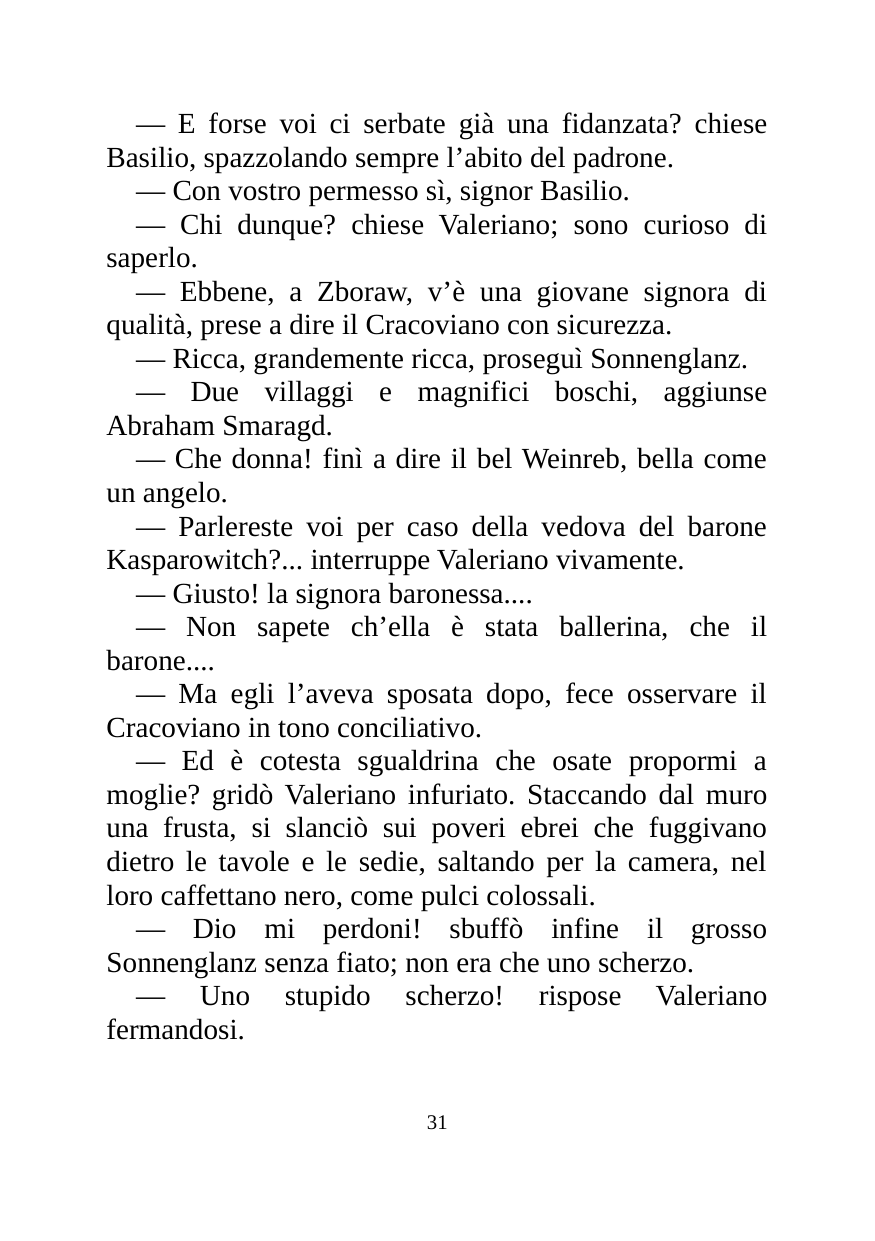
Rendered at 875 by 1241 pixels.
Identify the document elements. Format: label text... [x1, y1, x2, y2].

text — Ma egli l’aveva sposata dopo, fece osservare il Cracoviano in tono conciliativo. [106, 676, 768, 743]
text — Che donna! finì a dire il bel Weinreb, bella come un angelo. [106, 442, 768, 509]
text — Ricca, grandemente ricca, proseguì Sonnenglanz. [106, 341, 768, 374]
text — Parlereste voi per caso della vedova del barone Kasparowitch?... interruppe Valeriano vivamente. [106, 509, 768, 576]
text — Chi dunque? chiese Valeriano; sono curioso di saperlo. [106, 207, 768, 274]
text — Ed è cotesta sgualdrina che osate propormi a moglie? gridò Valeriano infuriato. Staccando dal muro una frusta, si slanciò sui poveri ebrei che fuggivano dietro le tavole e le sedie, saltando per la camera, nel loro caffettano nero, come pulci colossali. [106, 743, 768, 911]
text — Dio mi perdoni! sbuffò infine il grosso Sonnenglanz senza fiato; non era che uno scherzo. [106, 911, 768, 978]
text — Uno stupido scherzo! rispose Valeriano fermandosi. [106, 978, 768, 1045]
text — Ebbene, a Zboraw, v’è una giovane signora di qualità, prese a dire il Cracoviano con sicurezza. [106, 274, 768, 341]
text — Con vostro permesso sì, signor Basilio. [106, 173, 768, 207]
text — E forse voi ci serbate già una fidanzata? chiese Basilio, spazzolando sempre l’abito del padrone. [106, 106, 768, 173]
text — Due villaggi e magnifici boschi, aggiunse Abraham Smaragd. [106, 374, 768, 442]
text — Giusto! la signora baronessa.... [106, 576, 768, 609]
text — Non sapete ch’ella è stata ballerina, che il barone.... [106, 609, 768, 676]
